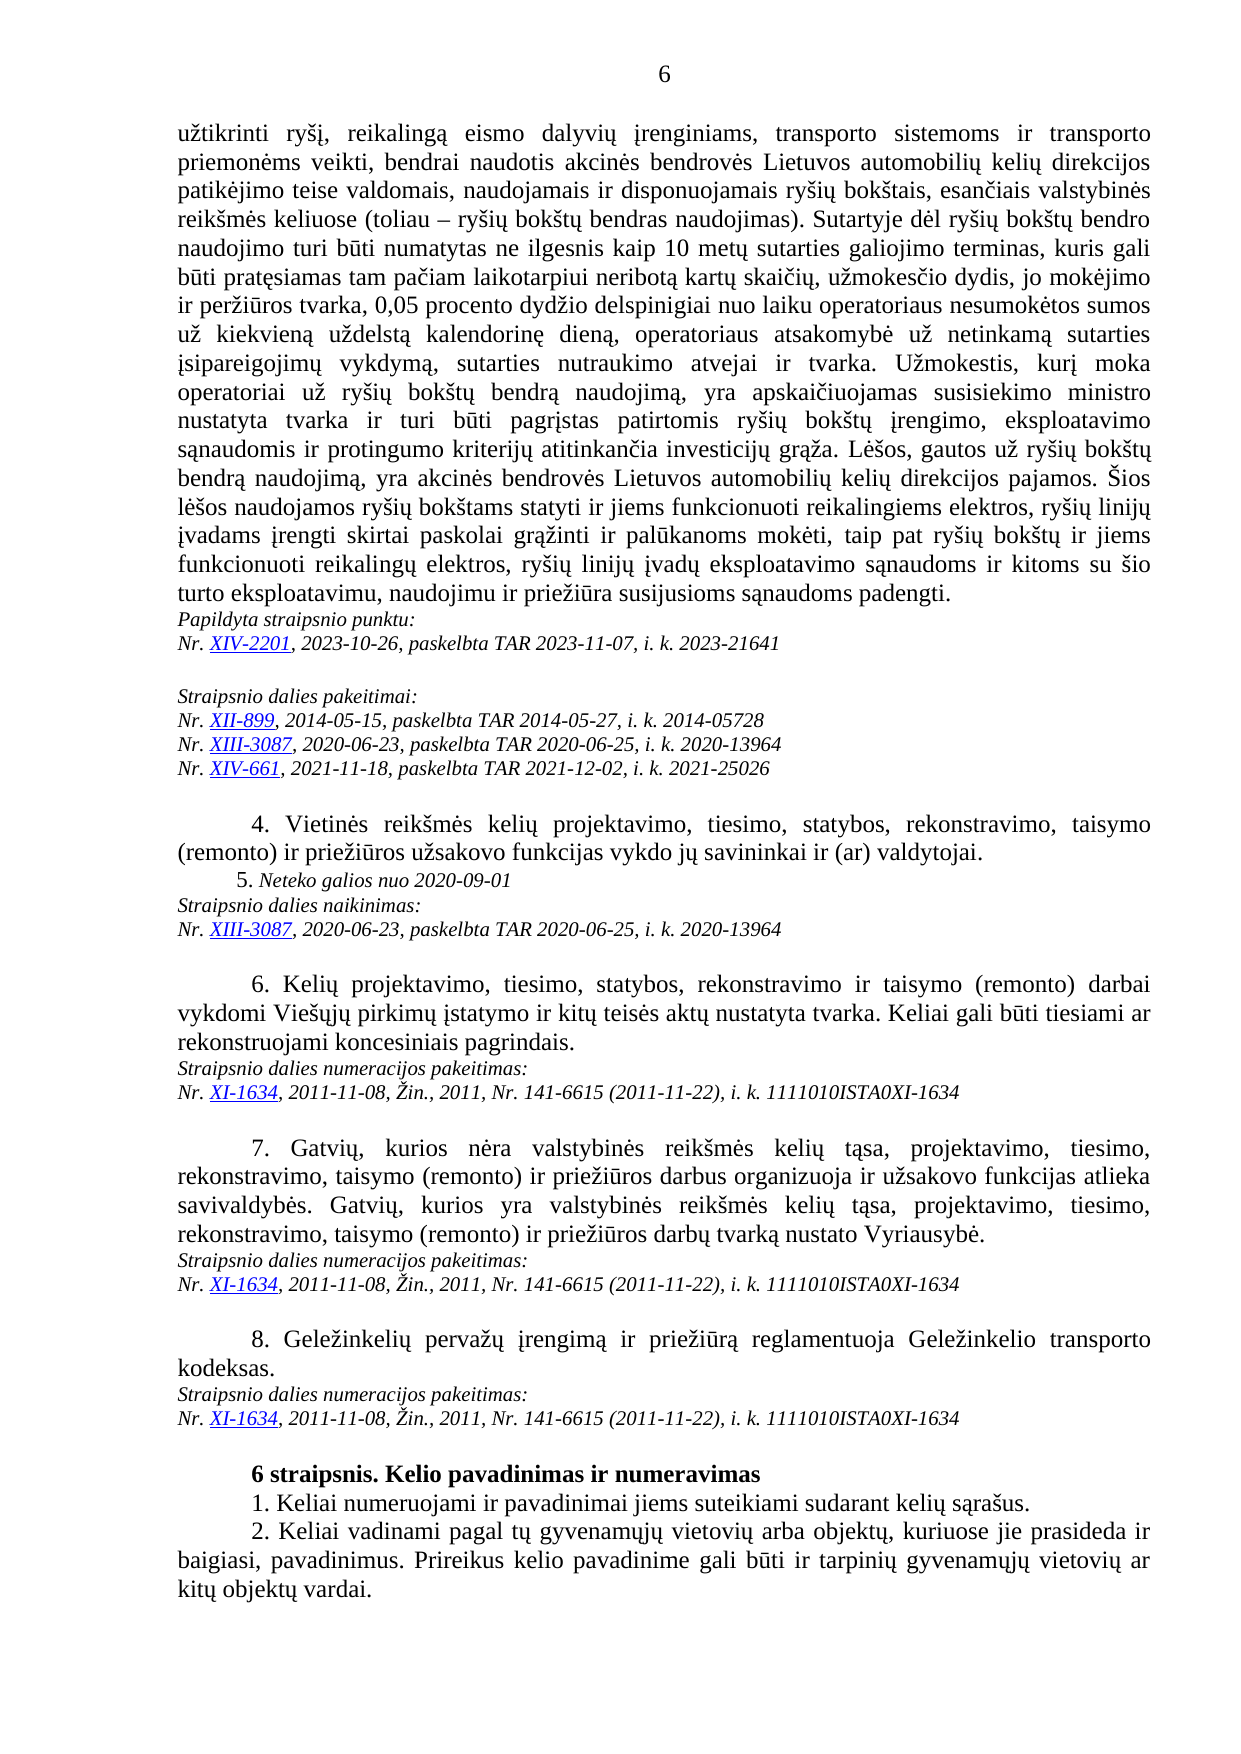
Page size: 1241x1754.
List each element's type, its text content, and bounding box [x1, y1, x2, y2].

text 6. Kelių projektavimo, tiesimo, statybos, rekonstravimo ir taisymo (remonto) darbai vykdomi Viešųjų pirkimų įstatymo ir kitų teisės aktų nustatyta tvarka. Keliai gali būti tiesiami ar rekonstruojami koncesiniais pagrindais. [177, 969, 1152, 1056]
text Straipsnio dalies numeracijos pakeitimas: [177, 1248, 1152, 1272]
text Nr. XIII-3087, 2020-06-23, paskelbta TAR 2020-06-25, i. k. 2020-13964 [177, 732, 1152, 756]
text Nr. XIII-3087, 2020-06-23, paskelbta TAR 2020-06-25, i. k. 2020-13964 [177, 917, 1152, 941]
text 8. Geležinkelių pervažų įrengimą ir priežiūrą reglamentuoja Geležinkelio transporto kodeksas. [177, 1324, 1152, 1382]
text Nr. XII-899, 2014-05-15, paskelbta TAR 2014-05-27, i. k. 2014-05728 [177, 708, 1152, 732]
text Papildyta straipsnio punktu: [177, 607, 1152, 631]
text 7. Gatvių, kurios nėra valstybinės reikšmės kelių tąsa, projektavimo, tiesimo, rekonstravimo, taisymo (remonto) ir priežiūros darbus organizuoja ir užsakovo funkcijas atlieka savivaldybės. Gatvių, kurios yra valstybinės reikšmės kelių tąsa, projektavimo, tiesimo, rekonstravimo, taisymo (remonto) ir priežiūros darbų tvarką nustato Vyriausybė. [177, 1133, 1152, 1248]
text 6 straipsnis. Kelio pavadinimas ir numeravimas [177, 1459, 1152, 1488]
text Straipsnio dalies numeracijos pakeitimas: [177, 1382, 1152, 1406]
text Nr. XIV-661, 2021-11-18, paskelbta TAR 2021-12-02, i. k. 2021-25026 [177, 756, 1152, 780]
text 1. Keliai numeruojami ir pavadinimai jiems suteikiami sudarant kelių sąrašus. [177, 1488, 1152, 1516]
text Nr. XI-1634, 2011-11-08, Žin., 2011, Nr. 141-6615 (2011-11-22), i. k. 1111010ISTA0XI-1634 [177, 1080, 1152, 1104]
text 4. Vietinės reikšmės kelių projektavimo, tiesimo, statybos, rekonstravimo, taisymo (remonto) ir priežiūros užsakovo funkcijas vykdo jų savininkai ir (ar) valdytojai. [177, 809, 1152, 866]
text Straipsnio dalies naikinimas: [177, 893, 1152, 917]
text Nr. XI-1634, 2011-11-08, Žin., 2011, Nr. 141-6615 (2011-11-22), i. k. 1111010ISTA0XI-1634 [177, 1272, 1152, 1296]
text užtikrinti ryšį, reikalingą eismo dalyvių įrenginiams, transporto sistemoms ir transporto priemonėms veikti, bendrai naudotis akcinės bendrovės Lietuvos automobilių kelių direkcijos patikėjimo teise valdomais, naudojamais ir disponuojamais ryšių bokštais, esančiais valstybinės reikšmės keliuose (toliau – ryšių bokštų bendras naudojimas). Sutartyje dėl ryšių bokštų bendro naudojimo turi būti numatytas ne ilgesnis kaip 10 metų sutarties galiojimo terminas, kuris gali būti pratęsiamas tam pačiam laikotarpiui neribotą kartų skaičių, užmokesčio dydis, jo mokėjimo ir peržiūros tvarka, 0,05 procento dydžio delspinigiai nuo laiku operatoriaus nesumokėtos sumos už kiekvieną uždelstą kalendorinę dieną, operatoriaus atsakomybė už netinkamą sutarties įsipareigojimų vykdymą, sutarties nutraukimo atvejai ir tvarka. Užmokestis, kurį moka operatoriai už ryšių bokštų bendrą naudojimą, yra apskaičiuojamas susisiekimo ministro nustatyta tvarka ir turi būti pagrįstas patirtomis ryšių bokštų įrengimo, eksploatavimo sąnaudomis ir protingumo kriterijų atitinkančia investicijų grąža. Lėšos, gautos už ryšių bokštų bendrą naudojimą, yra akcinės bendrovės Lietuvos automobilių kelių direkcijos pajamos. Šios lėšos naudojamos ryšių bokštams statyti ir jiems funkcionuoti reikalingiems elektros, ryšių linijų įvadams įrengti skirtai paskolai grąžinti ir palūkanoms mokėti, taip pat ryšių bokštų ir jiems funkcionuoti reikalingų elektros, ryšių linijų įvadų eksploatavimo sąnaudoms ir kitoms su šio turto eksploatavimu, naudojimu ir priežiūra susijusioms sąnaudoms padengti. [177, 118, 1152, 607]
text 5. Neteko galios nuo 2020-09-01 [177, 866, 1152, 893]
text Straipsnio dalies numeracijos pakeitimas: [177, 1056, 1152, 1080]
text Nr. XIV-2201, 2023-10-26, paskelbta TAR 2023-11-07, i. k. 2023-21641 [177, 631, 1152, 655]
text Nr. XI-1634, 2011-11-08, Žin., 2011, Nr. 141-6615 (2011-11-22), i. k. 1111010ISTA0XI-1634 [177, 1406, 1152, 1430]
text Straipsnio dalies pakeitimai: [177, 684, 1152, 708]
text 2. Keliai vadinami pagal tų gyvenamųjų vietovių arba objektų, kuriuose jie prasideda ir baigiasi, pavadinimus. Prireikus kelio pavadinime gali būti ir tarpinių gyvenamųjų vietovių ar kitų objektų vardai. [177, 1516, 1152, 1603]
